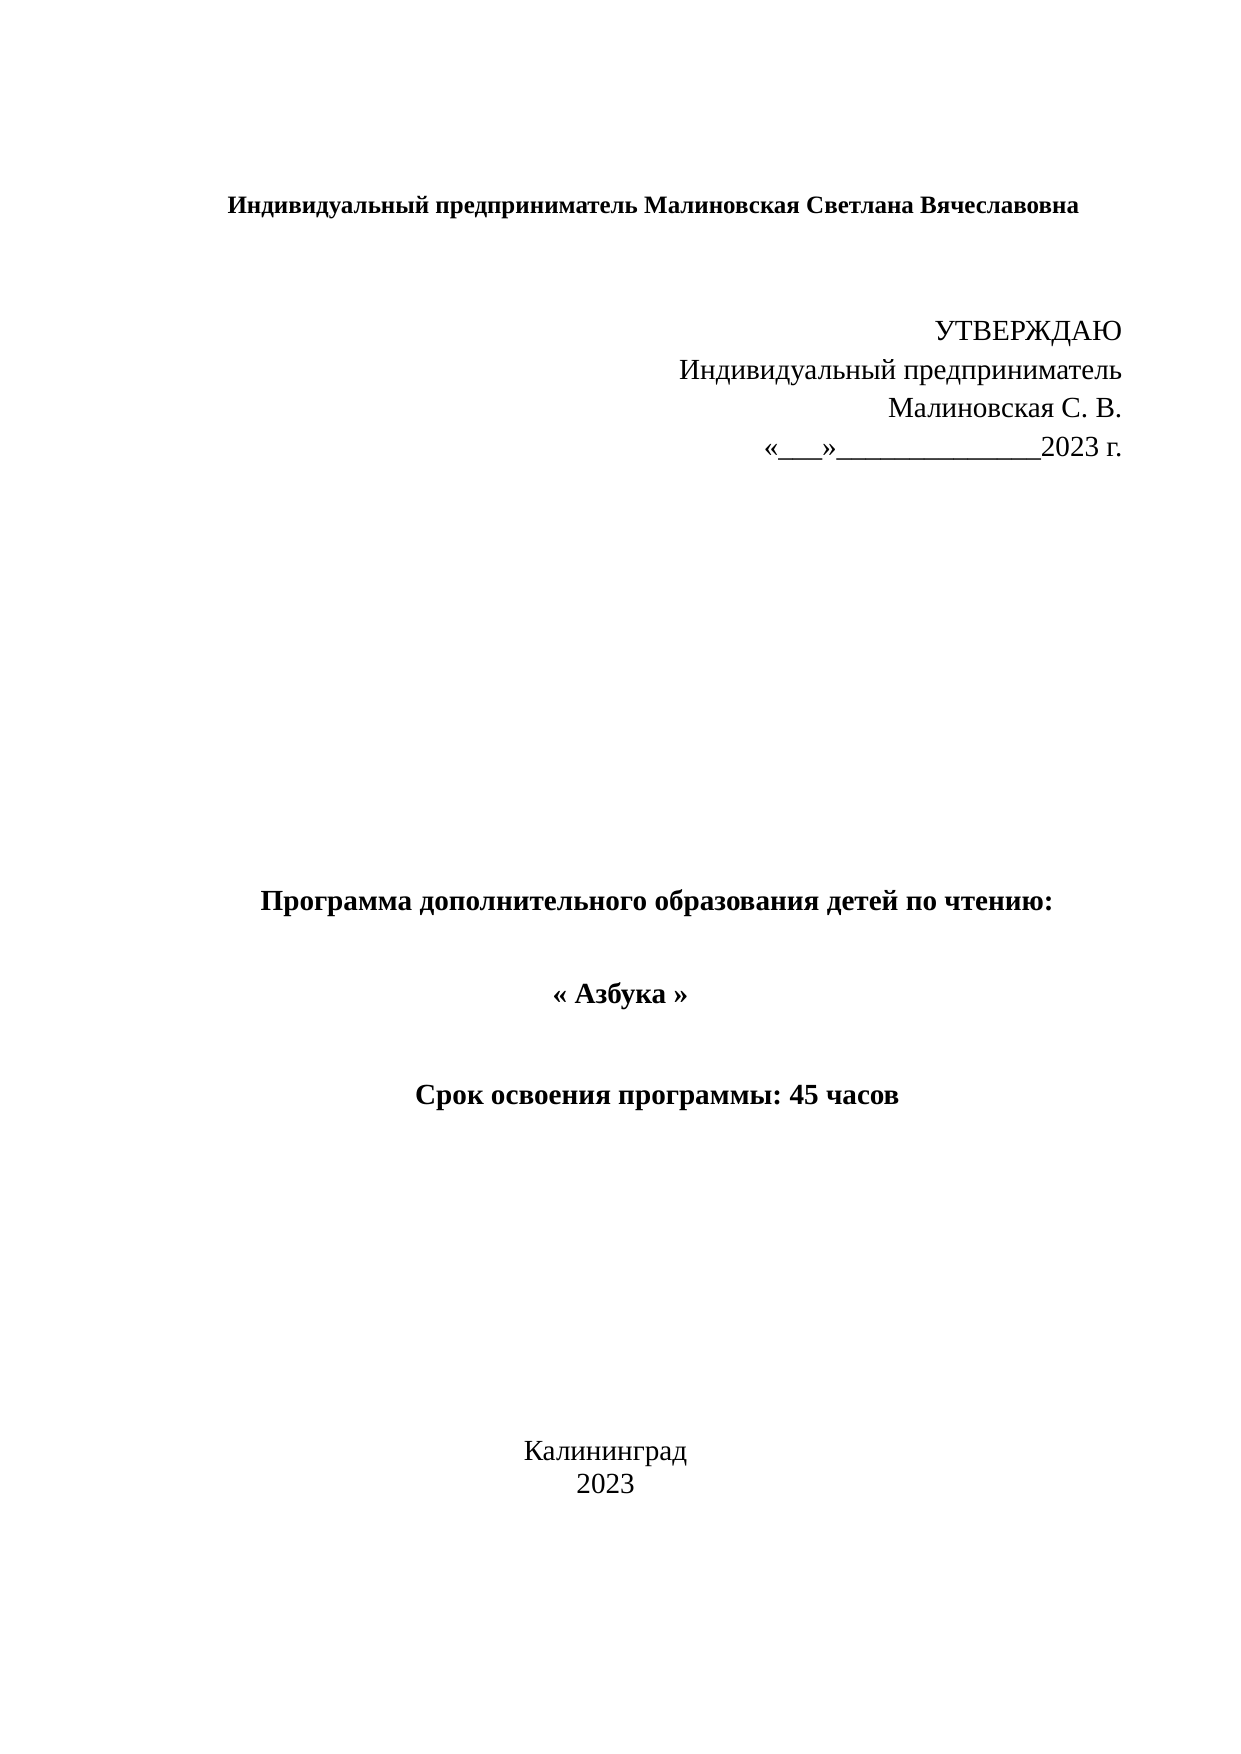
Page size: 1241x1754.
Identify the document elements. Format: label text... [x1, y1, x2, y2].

text 2023 [88, 1467, 1122, 1500]
text УТВЕРЖДАЮ [162, 313, 1122, 347]
text Малиновская С. В. [162, 391, 1122, 424]
text Программа дополнительного образования детей по чтению: [192, 883, 1122, 917]
text «___»______________2023 г. [162, 429, 1122, 463]
text « Азбука » [118, 976, 1122, 1010]
text Индивидуальный предприниматель Малиновская Светлана Вячеславовна [192, 190, 1115, 219]
text Срок освоения программы: 45 часов [192, 1077, 1122, 1110]
text Индивидуальный предприниматель [162, 352, 1122, 386]
text Калининград [88, 1433, 1122, 1467]
